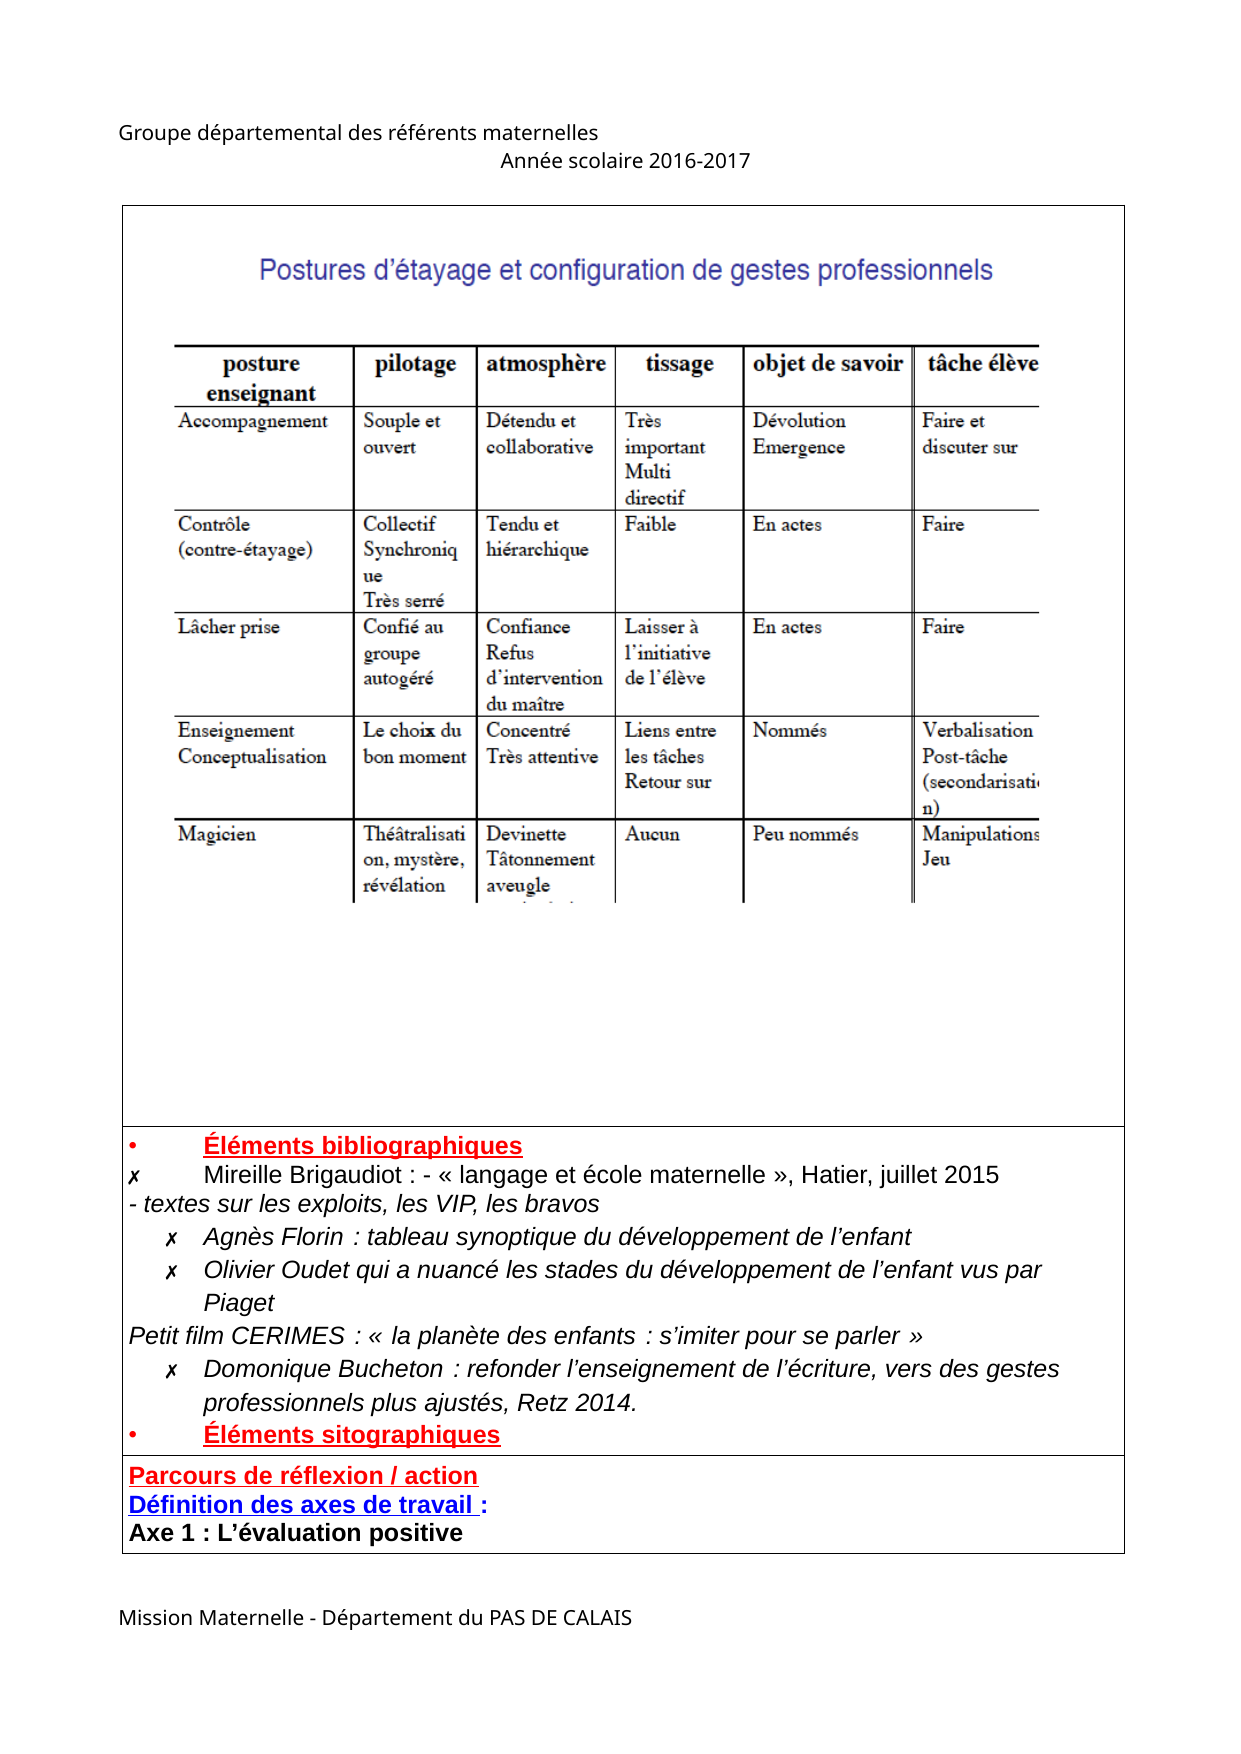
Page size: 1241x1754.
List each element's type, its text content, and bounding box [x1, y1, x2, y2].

table_cell Parcours de réflexion / action Définition des axes de travail : Axe 1 : L’évaluation positive [123, 1456, 1124, 1553]
table_cell Références théoriques : I) «De l’évaluation de tous à l’évaluation de chacun» Viviane Bouysse, conférence de novembre 2015, Montpellier. (Synthèse de Mme Lefebvre pour le I) Observer c’est «accorder un regard et être attentif» et «écouter l’enfant». Ne pas se fixer d’idéal visé mais mesurer des progrès de l’enfant par rapport à lui-même. Pour cela, il faut se fixer des objets d’observation. Observer quoi ? • des comportements, des attitudes, des procédures, des productions, des dessins, des constructions, réalisations de toute sorte… (par exemple: comment fait-il pour comparer deux collections ou est-il capable de reformuler mes propos ?) Observer quand ? • Il est impossible d’observer en permanence. Il est préférable de se fixer des moments spécifiques dans l‘emploi du temps comme l’accueil pour évaluer le domaine du vivre ensemble. • Pour les compétences visées par les séances d’apprentissage, on observe pendant le temps de travail en groupe. Observer qui ? • On peut centrer son regard sur un groupe d’élèves, un élève en particulier cela dépend de l’objectif, évaluer un acquis ou préparer une différenciation en observant ce qui «coince». Observer comment ? • Observation spontanée ou opportune : en situation informelle (par exemple pendant les jeux de l’accueil) observation pour laquelle on ne va pas mettre en place de situation spécifique mais pour laquelle on va observer un certain nombre d’élèves sur une certaine période afin d’évaluer plusieurs compétences à partir de critères prédéterminés. • Elle devient réellement spontanée lorsque l’on a en tête des grilles, des listes de repères sur le développement, sur les apprentissages attendus. Les indicateurs sont ensuite activés automatiquement. • Observation préparée ou orchestrée : elle nécessite une situation structurée car elle est liée à un objectif pédagogique ciblé. Elle concerne les apprentissages sur lesquels on veut faire le point. • Les enseignants la mobiliseront aussi pour les enfants qui posent un souci. Pour ceux-là, on aura besoin d’observations focalisées, particulières pour lesquelles on crée une situation. Ces observations permettront de cibler un objectif de travail différencié. • Les domaines prioritaires sont le langage et la construction du nombre. Les autres domaines ne nécessitent pas de multiplier les situations d’observation préparée. Surtout : il est impossible d’être exhaustif ! II) Les gestes professionnels «C’est l’ensemble des «manières de faire», issues des usages, des formations reçues, des savoirs, savoir-faire et savoir être qui caractérisent l’action d’un(e) enseignant(e). Recettes, méthodes, exemples, modèle, histoire personnelle, termes et langages techniques, théories,… se combinent de façon souvent implicite, pour former la culture d’une profession. » telle est la définition donnée par Anne-Marie GIOUX, docteure en sciences humaines et Inspectrice Générale de L’Éducation Nationale. Ceci nous énonce clairement tous les facteurs inhérents à la mise en place des gestes professionnels. Dominique Bucheton, elle, a mis en place des définitions plus ciblées des gestes professionnels. Elle se demande quelles postures doivent avoir le maître et les élèves pour qu’une dynamique se crée, et quels apprentissages peuvent se mettre en place. Elle propose trois postulats pour penser l’aide : - le sujet : l’élève en tant que personne avec ses émotions. Les dimensions cognitives, langagières, relationnelles, culturelles, identitaires sont corrélés aux apprentissages. - Penser séparément les questions didactiques et pédagogiques est contre productif - Maîtres et élèves : influence de la posture de l’un sur les autres. La définition, selon Bucheton, du geste professionnel répond à différents critères: ·Il est inscrit dans une culture ·Il est adressé et donc partagé ·Il a une visée spécifique (faire apprendre, éduquer) ·Il utilise divers canaux (oral écrit corporel) ·II est situé et ajusté au contexte ·Il s’inscrit dans un système de gestes (postures) Dominique Bucheton a mis au point avec son équipe du LIRDEF ce qu’elle a appelé le«multi-agenda» des gestes professionnels. Il s’agit de comprendre le rôle des gestes professionnels dans l’échec scolaire. Le multi-agenda est une tentative de modélisation de la réalité avec des gestes précis : Le pilotage des tâches: gérer les contraintes, l’espace temps, la situation, soit gérer la conduite de classe. Atmosphère: gérer l’ethos, créer, maintenir des espaces de dialogues. Ils créent un climat de confiance et de travail dans le groupe. Tissage:donner du sens à la situation et au savoir visé (faire des liens avec ce qui a été fait..). Ils sont la clé de l’apprentissage des élèves. Etayage: faire comprendre, faire dire, faire faire, pour soutenir et encourager Ces gestes utilisent divers canaux (oral, écrit, corporel).Le centre de ce modèle est bien entendu l’objet de l’apprentissage: cela peut être un concept (la syllabe), des savoirs culturels, des techniques, mais aussi la compréhension qui va alors demander une mobilisation plus globale des savoirs des élèves. Il est nécessaire de bien cibler les savoirs visés et leur complexité en fonction de la possibilité des élèves d’y avoir accès proche de leur ZPD pour pouvoir adapter les gestes didactiques et l’étayage. Figure 1: multi agenda de préoccupations enchâssées (Bucheton) Pour chacun de ces gestes, la posture de l’enseignant va varier selon différents critères. Une posture est «un mode d’agir temporaire pour conduire la classe et s’ajuster dans l’action à la dynamique évolutive de l’activité et des postures des élèves.» Les postures renvoient à la personnalité des enseignants (vécu personnel, conception de l’apprentissage, valeurs, rapport au langage, à l’Institution..) Dominique Bucheton et son équipe les ont identifiées : Posture d’accompagnement: l’enseignant pointe les difficultés, oriente, laisse du temps pour la réflexion Posture de contrôle: il y a un contrôle étroit de l’enseignant, qui évalue, vérifie, distribue la parole, explique les erreurs, les corrige… Posture de lâcher prise apparent: posture de confiance, le maître n’intervient pas, les tâches sont à la portée des élèves. Posture d’enseignement: l’enseignant nomme ou fait nommer les savoirs, les institutionnalise Posture dite du magicien: théâtralisation des situations. Face à ces postures, il y a les postures d’apprentissage des élèves, en réaction : - Scolaire : l’élève a peu à penser, il fait. La dépendance au maître est importante - Ludique : utilise la créativité - Posture première : l’élève est dans le faire, peu de lien entre les taches. - Dogmatique : l’élève sait déjà - Réflexive : prise de distance, il prend conscience de sa propre activité de pensée - Posture de refus Les unes et les autres interagissent, et bougent lors d’une même séance, il est nécessaire que l’enseignant en soit bien conscient et prévoit son action en fonction de cela. Lors de ses différents études, Dominique Bucheton a observé que les enseignants ne se cantonnent pas dans une seule posture. Certaines l’emportent sur d’autres, suivant l’ancienneté et la maîtrise des séances. Par exemple les plus jeunes ont du mal à abandonner une posture de contrôle. [123, 206, 1124, 1126]
table_cell Éléments bibliographiques Mireille Brigaudiot : - « langage et école maternelle », Hatier, juillet 2015 - textes sur les exploits, les VIP, les bravos Agnès Florin : tableau synoptique du développement de l’enfant Olivier Oudet qui a nuancé les stades du développement de l’enfant vus par Piaget Petit film CERIMES : « la planète des enfants : s’imiter pour se parler » Domonique Bucheton : refonder l’enseignement de l’écriture, vers des gestes professionnels plus ajustés, Retz 2014. Éléments sitographiques [123, 1127, 1124, 1455]
picture [140, 210, 1107, 948]
